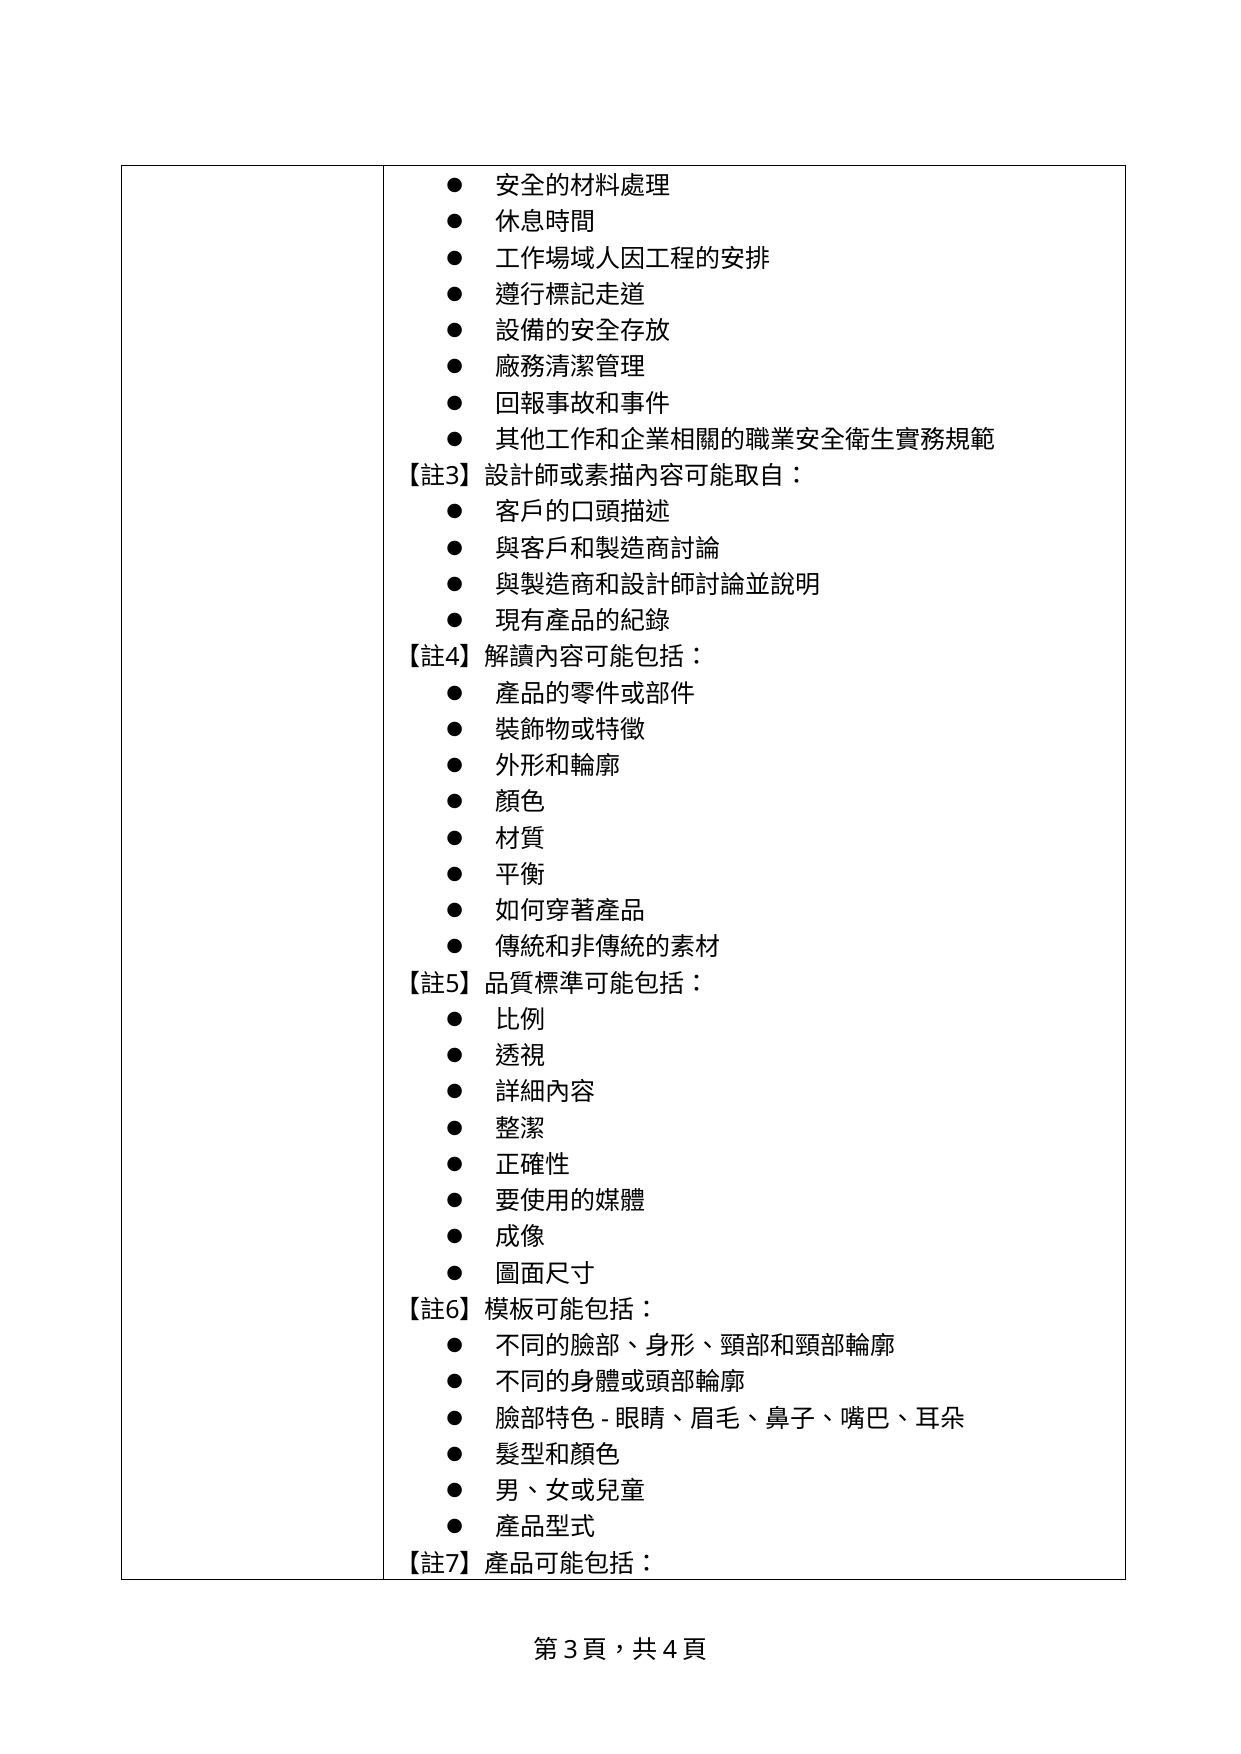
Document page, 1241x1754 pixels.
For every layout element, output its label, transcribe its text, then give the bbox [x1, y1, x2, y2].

table_cell 繪圖工具和設備可能包括： HB鉛筆 橡皮擦鉛筆機 黑色針筆(02、04、06) A3圖板 電腦軟體 職業安全衛生實務規範： 職業安全衛生實務規範包括本單元提及的危害識別和控管、危害評估，與執行任務特定的危害降低措施，可能包括： 手工處理技術 標準作業程序 個人防護設備 安全的材料處理 休息時間 工作場域人因工程的安排 遵行標記走道 設備的安全存放 廠務清潔管理 回報事故和事件 其他工作和企業相關的職業安全衛生實務規範 設計師或素描內容可能取自： 客戶的口頭描述 與客戶和製造商討論 與製造商和設計師討論並說明 現有產品的紀錄 解讀內容可能包括： 產品的零件或部件 裝飾物或特徵 外形和輪廓 顏色 材質 平衡 如何穿著產品 傳統和非傳統的素材 品質標準可能包括： 比例 透視 詳細內容 整潔 正確性 要使用的媒體 成像 圖面尺寸 模板可能包括： 不同的臉部、身形、頸部和頸部輪廓 不同的身體或頭部輪廓 臉部特色 - 眼睛、眉毛、鼻子、嘴巴、耳朵 髮型和顏色 男、女或兒童 產品型式 產品可能包括： 帽子 鞋子 配件 成衣 其他紡織品 透視角度可能包括： 側視圖 前視圖 後視圖 正方形 成像包括下列的使用： 實體顏色 水洗顏色 針筆 水粉 筆墨 鉛筆 明暗度 展示用的素材、工具和設備可能包括： 安裝展示板 台架 背襯 電子裝置 切割工具 黏膠 加上封面保護展示圖如塑膠片或圖畫紙 視覺展示技術可能包括： 安裝 產品的不同展示角度 製造注意事項 電子作業方法 [384, 166, 1125, 1579]
table_cell [122, 166, 383, 1579]
